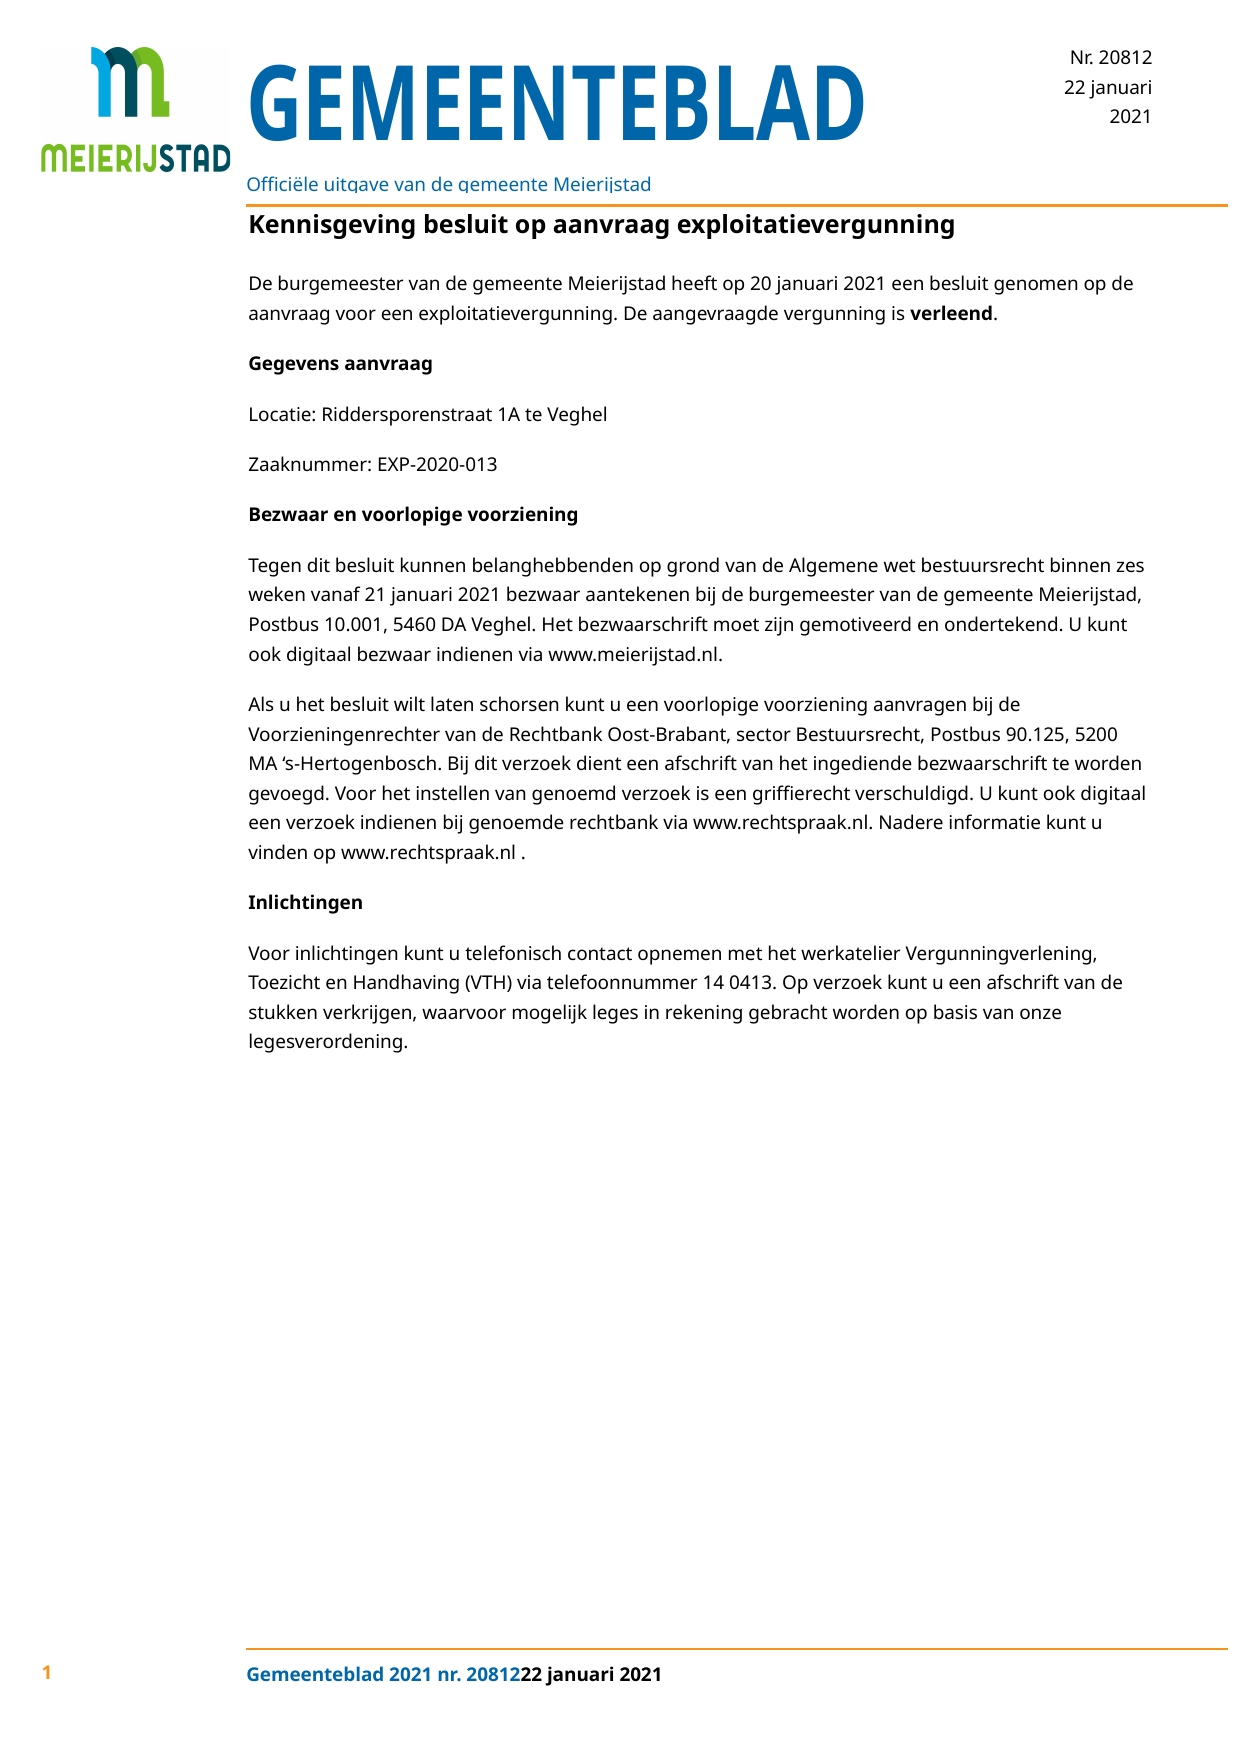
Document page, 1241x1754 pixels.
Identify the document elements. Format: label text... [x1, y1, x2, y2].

text Kennisgeving besluit op aanvraag exploitatievergunning [248, 207, 1152, 241]
picture [41, 47, 231, 172]
text Locatie: Riddersporenstraat 1A te Veghel [248, 401, 1152, 426]
text Voor inlichtingen kunt u telefonisch contact opnemen met het werkatelier Vergunningverlening, Toezicht en Handhaving (VTH) via telefoonnummer 14 0413. Op verzoek kunt u een afschrift van de stukken verkrijgen, waarvoor mogelijk leges in rekening gebracht worden op basis van onze legesverordening. [248, 940, 1152, 1054]
text Gegevens aanvraag [248, 350, 1152, 376]
text Inlichtingen [248, 889, 1152, 915]
text Zaaknummer: EXP-2020-013 [248, 451, 1152, 477]
text Tegen dit besluit kunnen belanghebbenden op grond van de Algemene wet bestuursrecht binnen zes weken vanaf 21 januari 2021 bezwaar aantekenen bij de burgemeester van de gemeente Meierijstad, Postbus 10.001, 5460 DA Veghel. Het bezwaarschrift moet zijn gemotiveerd en ondertekend. U kunt ook digitaal bezwaar indienen via www.meierijstad.nl. [248, 552, 1152, 666]
text Bezwaar en voorlopige voorziening [248, 502, 1152, 527]
text Als u het besluit wilt laten schorsen kunt u een voorlopige voorziening aanvragen bij de Voorzieningenrechter van de Rechtbank Oost-Brabant, sector Bestuursrecht, Postbus 90.125, 5200 MA ‘s-Hertogenbosch. Bij dit verzoek dient een afschrift van het ingediende bezwaarschrift te worden gevoegd. Voor het instellen van genoemd verzoek is een griffierecht verschuldigd. U kunt ook digitaal een verzoek indienen bij genoemde rechtbank via www.rechtspraak.nl. Nadere informatie kunt u vinden op www.rechtspraak.nl . [248, 691, 1152, 865]
text De burgemeester van de gemeente Meierijstad heeft op 20 januari 2021 een besluit genomen op de aanvraag voor een exploitatievergunning. De aangevraagde vergunning is verleend. [248, 270, 1152, 326]
